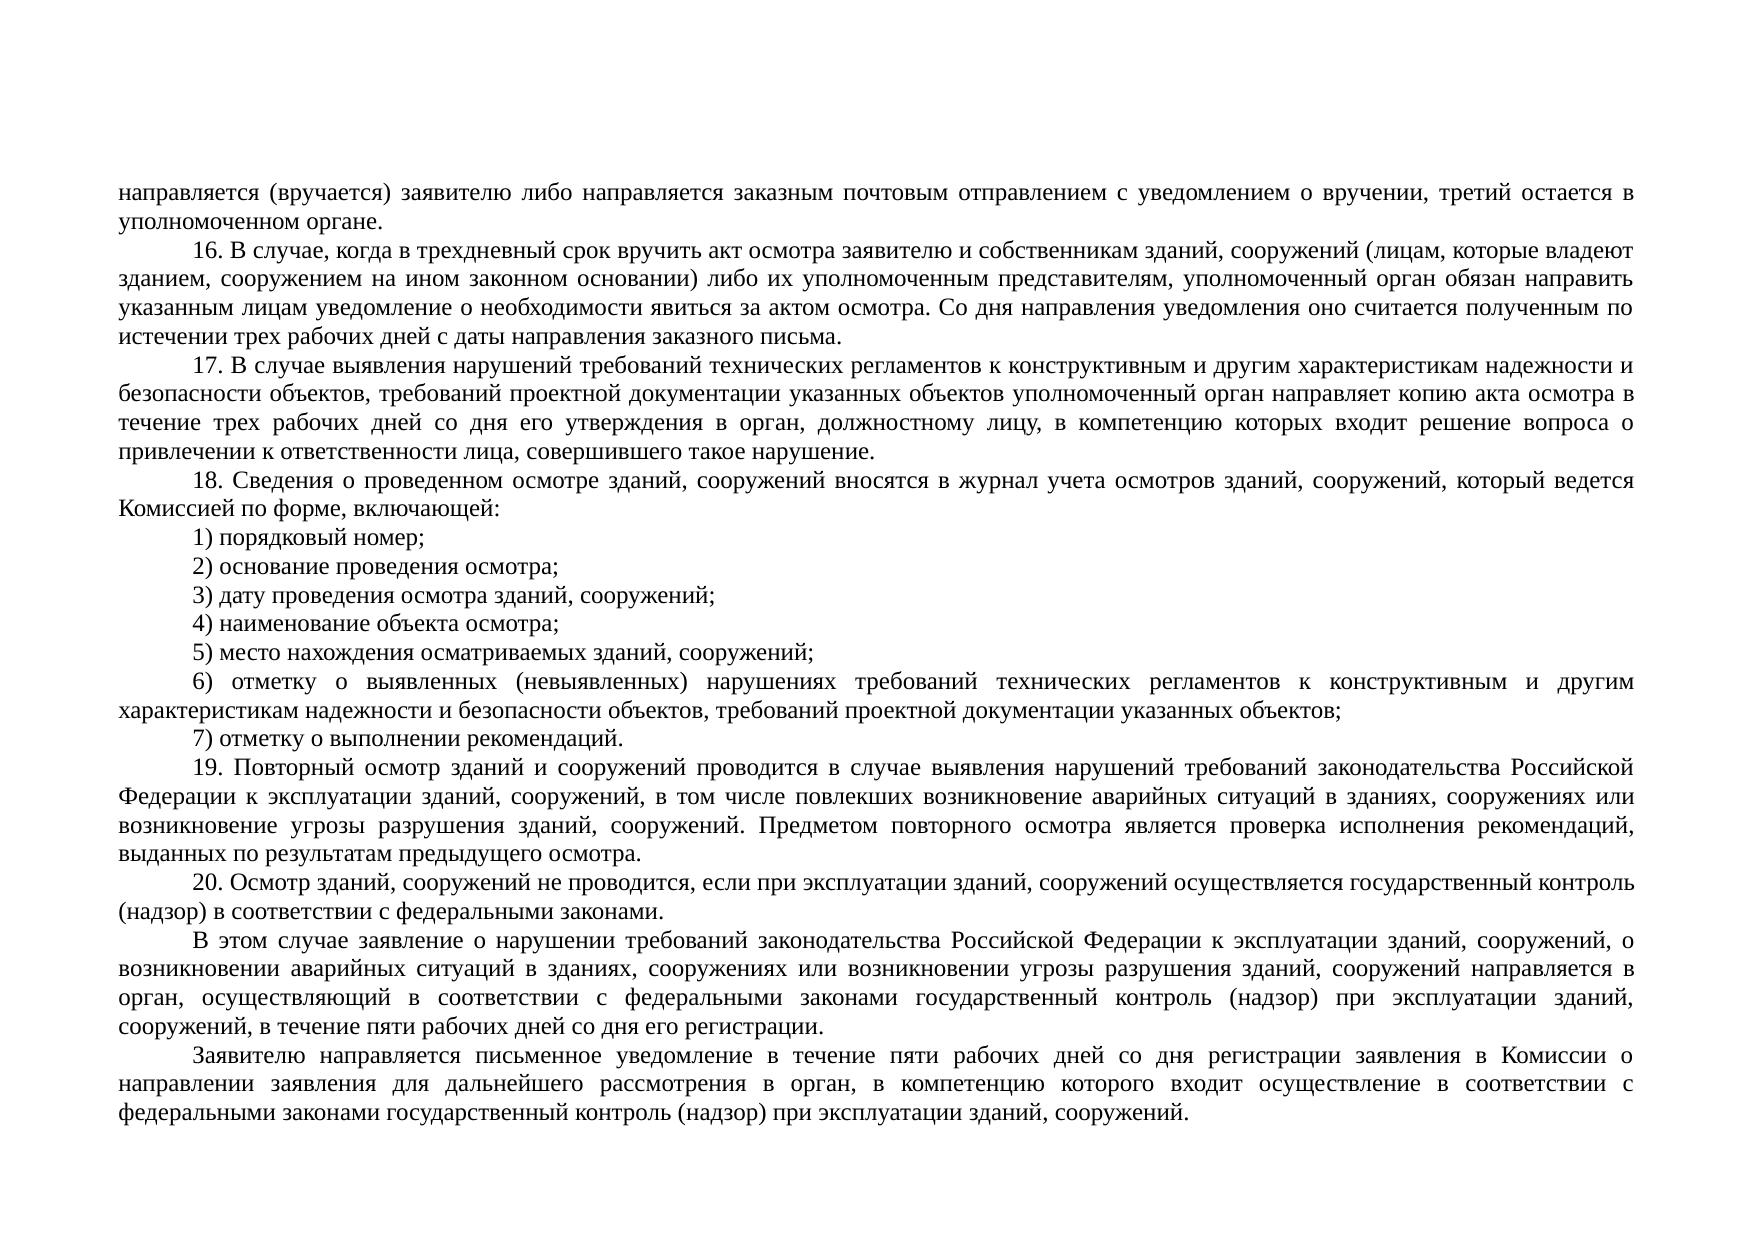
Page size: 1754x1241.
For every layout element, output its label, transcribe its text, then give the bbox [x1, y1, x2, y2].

text 1) порядковый номер; [118, 522, 1636, 551]
text 6) отметку о выявленных (невыявленных) нарушениях требований технических регламентов к конструктивным и другим характеристикам надежности и безопасности объектов, требований проектной документации указанных объектов; [118, 666, 1636, 723]
text 4) наименование объекта осмотра; [118, 608, 1636, 637]
text 5) место нахождения осматриваемых зданий, сооружений; [118, 637, 1636, 666]
text 17. В случае выявления нарушений требований технических регламентов к конструктивным и другим характеристикам надежности и безопасности объектов, требований проектной документации указанных объектов уполномоченный орган направляет копию акта осмотра в течение трех рабочих дней со дня его утверждения в орган, должностному лицу, в компетенцию которых входит решение вопроса о привлечении к ответственности лица, совершившего такое нарушение. [118, 350, 1636, 465]
text направляется (вручается) заявителю либо направляется заказным почтовым отправлением с уведомлением о вручении, третий остается в уполномоченном органе. [118, 177, 1636, 235]
text В этом случае заявление о нарушении требований законодательства Российской Федерации к эксплуатации зданий, сооружений, о возникновении аварийных ситуаций в зданиях, сооружениях или возникновении угрозы разрушения зданий, сооружений направляется в орган, осуществляющий в соответствии с федеральными законами государственный контроль (надзор) при эксплуатации зданий, сооружений, в течение пяти рабочих дней со дня его регистрации. [118, 925, 1636, 1040]
text 20. Осмотр зданий, сооружений не проводится, если при эксплуатации зданий, сооружений осуществляется государственный контроль (надзор) в соответствии с федеральными законами. [118, 867, 1636, 925]
text 2) основание проведения осмотра; [118, 551, 1636, 580]
text 16. В случае, когда в трехдневный срок вручить акт осмотра заявителю и собственникам зданий, сооружений (лицам, которые владеют зданием, сооружением на ином законном основании) либо их уполномоченным представителям, уполномоченный орган обязан направить указанным лицам уведомление о необходимости явиться за актом осмотра. Со дня направления уведомления оно считается полученным по истечении трех рабочих дней с даты направления заказного письма. [118, 235, 1636, 350]
text 7) отметку о выполнении рекомендаций. [118, 723, 1636, 752]
text 18. Сведения о проведенном осмотре зданий, сооружений вносятся в журнал учета осмотров зданий, сооружений, который ведется Комиссией по форме, включающей: [118, 465, 1636, 522]
text 3) дату проведения осмотра зданий, сооружений; [118, 580, 1636, 608]
text 19. Повторный осмотр зданий и сооружений проводится в случае выявления нарушений требований законодательства Российской Федерации к эксплуатации зданий, сооружений, в том числе повлекших возникновение аварийных ситуаций в зданиях, сооружениях или возникновение угрозы разрушения зданий, сооружений. Предметом повторного осмотра является проверка исполнения рекомендаций, выданных по результатам предыдущего осмотра. [118, 752, 1636, 867]
text Заявителю направляется письменное уведомление в течение пяти рабочих дней со дня регистрации заявления в Комиссии о направлении заявления для дальнейшего рассмотрения в орган, в компетенцию которого входит осуществление в соответствии с федеральными законами государственный контроль (надзор) при эксплуатации зданий, сооружений. [118, 1040, 1636, 1126]
